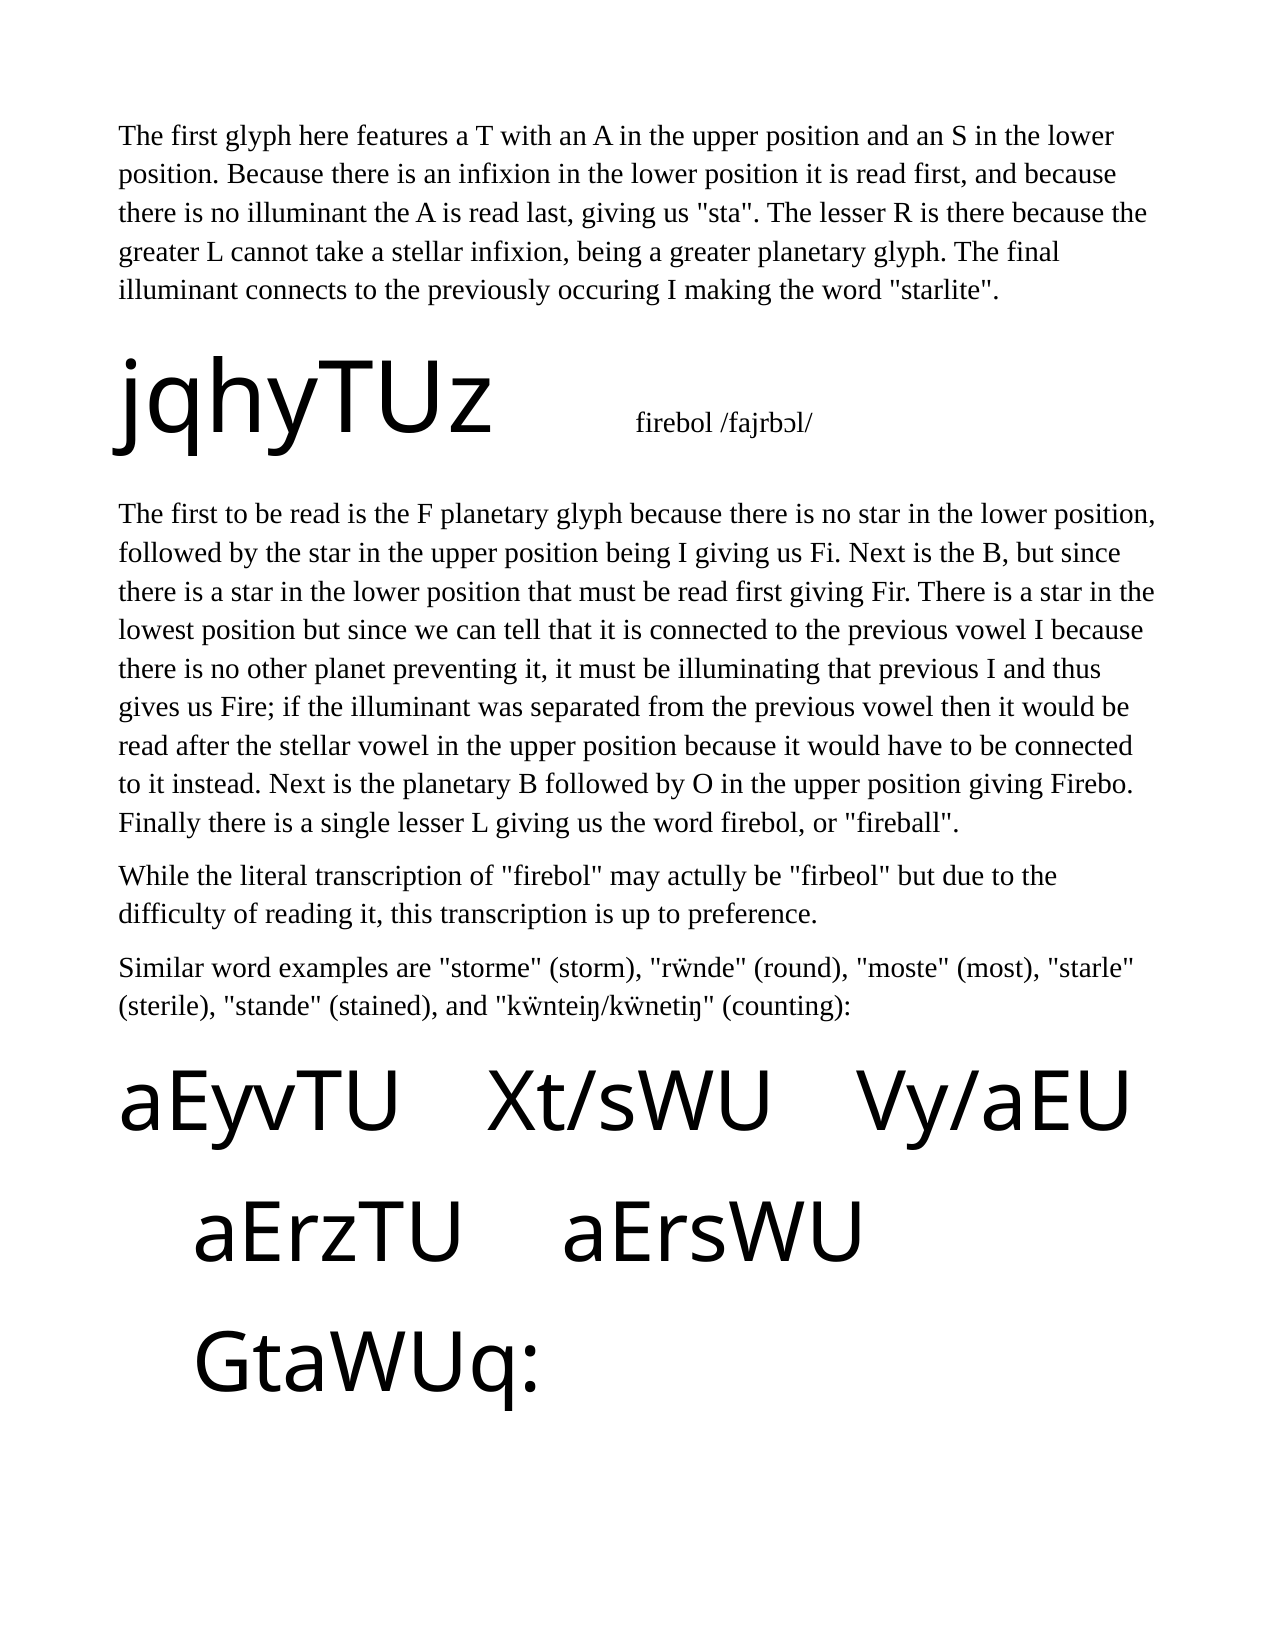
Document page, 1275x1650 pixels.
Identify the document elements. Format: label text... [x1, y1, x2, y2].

text aEyvTU Xt/sWU Vy/aEU aErzTU aErsWU GtaWUq: [118, 1041, 1157, 1416]
text While the literal transcription of "firebol" may actully be "firbeol" but due to the difficulty of reading it, this transcription is up to preference. [118, 858, 1157, 930]
text jqhyTUz firebol /fajrbɔl/ [118, 325, 1157, 462]
text Similar word examples are "storme" (storm), "rẅnde" (round), "moste" (most), "starle" (sterile), "stande" (stained), and "kẅnteiŋ/kẅnetiŋ" (counting): [118, 950, 1157, 1022]
text The first to be read is the F planetary glyph because there is no star in the lower position, followed by the star in the upper position being I giving us Fi. Next is the B, but since there is a star in the lower position that must be read first giving Fir. There is a star in the lowest position but since we can tell that it is connected to the previous vowel I because there is no other planet preventing it, it must be illuminating that previous I and thus gives us Fire; if the illuminant was separated from the previous vowel then it would be read after the stellar vowel in the upper position because it would have to be connected to it instead. Next is the planetary B followed by O in the upper position giving Firebo. Finally there is a single lesser L giving us the word firebol, or "fireball". [118, 497, 1157, 838]
text The first glyph here features a T with an A in the upper position and an S in the lower position. Because there is an infixion in the lower position it is read first, and because there is no illuminant the A is read last, giving us "sta". The lesser R is there because the greater L cannot take a stellar infixion, being a greater planetary glyph. The final illuminant connects to the previously occuring I making the word "starlite". [118, 118, 1157, 306]
